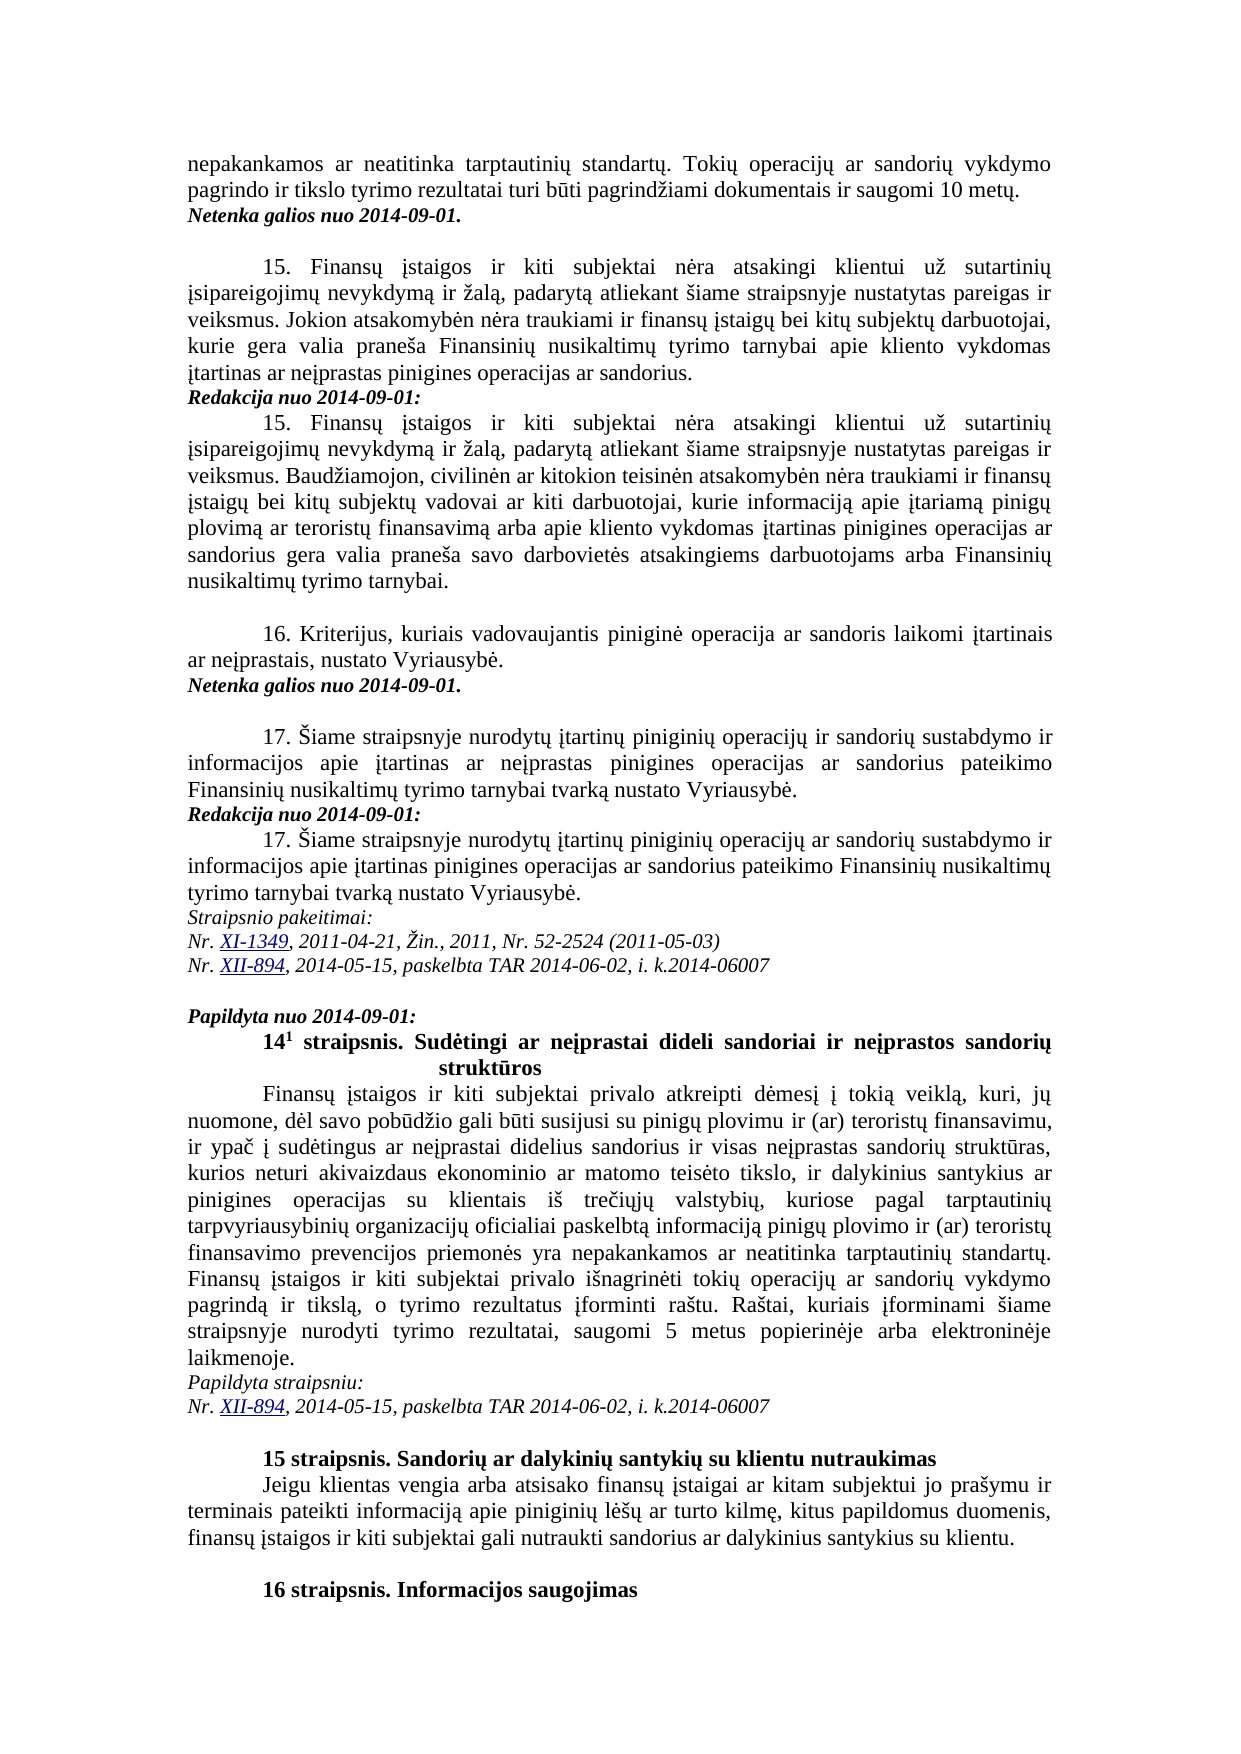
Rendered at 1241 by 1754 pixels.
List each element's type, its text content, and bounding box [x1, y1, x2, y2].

text 15. Finansų įstaigos ir kiti subjektai nėra atsakingi klientui už sutartinių įsipareigojimų nevykdymą ir žalą, padarytą atliekant šiame straipsnyje nustatytas pareigas ir veiksmus. Baudžiamojon, civilinėn ar kitokion teisinėn atsakomybėn nėra traukiami ir finansų įstaigų bei kitų subjektų vadovai ar kiti darbuotojai, kurie informaciją apie įtariamą pinigų plovimą ar teroristų finansavimą arba apie kliento vykdomas įtartinas pinigines operacijas ar sandorius gera valia praneša savo darbovietės atsakingiems darbuotojams arba Finansinių nusikaltimų tyrimo tarnybai. [187, 409, 1053, 593]
text Nr. XII-894, 2014-05-15, paskelbta TAR 2014-06-02, i. k.2014-06007 [187, 953, 1053, 977]
text Redakcija nuo 2014-09-01: [187, 385, 1053, 409]
text 16. Kriterijus, kuriais vadovaujantis piniginė operacija ar sandoris laikomi įtartinais ar neįprastais, nustato Vyriausybė. [187, 620, 1053, 672]
text 17. Šiame straipsnyje nurodytų įtartinų piniginių operacijų ir sandorių sustabdymo ir informacijos apie įtartinas ar neįprastas pinigines operacijas ar sandorius pateikimo Finansinių nusikaltimų tyrimo tarnybai tvarką nustato Vyriausybė. [187, 723, 1053, 802]
text Jeigu klientas vengia arba atsisako finansų įstaigai ar kitam subjektui jo prašymu ir terminais pateikti informaciją apie piniginių lėšų ar turto kilmę, kitus papildomus duomenis, finansų įstaigos ir kiti subjektai gali nutraukti sandorius ar dalykinius santykius su klientu. [187, 1471, 1053, 1550]
text 17. Šiame straipsnyje nurodytų įtartinų piniginių operacijų ar sandorių sustabdymo ir informacijos apie įtartinas pinigines operacijas ar sandorius pateikimo Finansinių nusikaltimų tyrimo tarnybai tvarką nustato Vyriausybė. [187, 826, 1053, 905]
text nepakankamos ar neatitinka tarptautinių standartų. Tokių operacijų ar sandorių vykdymo pagrindo ir tikslo tyrimo rezultatai turi būti pagrindžiami dokumentais ir saugomi 10 metų. [187, 150, 1053, 203]
text Finansų įstaigos ir kiti subjektai privalo atkreipti dėmesį į tokią veiklą, kuri, jų nuomone, dėl savo pobūdžio gali būti susijusi su pinigų plovimu ir (ar) teroristų finansavimu, ir ypač į sudėtingus ar neįprastai didelius sandorius ir visas neįprastas sandorių struktūras, kurios neturi akivaizdaus ekonominio ar matomo teisėto tikslo, ir dalykinius santykius ar pinigines operacijas su klientais iš trečiųjų valstybių, kuriose pagal tarptautinių tarpvyriausybinių organizacijų oficialiai paskelbtą informaciją pinigų plovimo ir (ar) teroristų finansavimo prevencijos priemonės yra nepakankamos ar neatitinka tarptautinių standartų. Finansų įstaigos ir kiti subjektai privalo išnagrinėti tokių operacijų ar sandorių vykdymo pagrindą ir tikslą, o tyrimo rezultatus įforminti raštu. Raštai, kuriais įforminami šiame straipsnyje nurodyti tyrimo rezultatai, saugomi 5 metus popierinėje arba elektroninėje laikmenoje. [187, 1080, 1053, 1370]
text 15. Finansų įstaigos ir kiti subjektai nėra atsakingi klientui už sutartinių įsipareigojimų nevykdymą ir žalą, padarytą atliekant šiame straipsnyje nustatytas pareigas ir veiksmus. Jokion atsakomybėn nėra traukiami ir finansų įstaigų bei kitų subjektų darbuotojai, kurie gera valia praneša Finansinių nusikaltimų tyrimo tarnybai apie kliento vykdomas įtartinas ar neįprastas pinigines operacijas ar sandorius. [187, 253, 1053, 385]
text Nr. XII-894, 2014-05-15, paskelbta TAR 2014-06-02, i. k.2014-06007 [187, 1394, 1053, 1418]
text Redakcija nuo 2014-09-01: [187, 802, 1053, 826]
text Straipsnio pakeitimai: [187, 905, 1053, 929]
text 15 straipsnis. Sandorių ar dalykinių santykių su klientu nutraukimas [187, 1445, 1053, 1471]
text Netenka galios nuo 2014-09-01. [187, 672, 1053, 697]
text Nr. XI-1349, 2011-04-21, Žin., 2011, Nr. 52-2524 (2011-05-03) [187, 929, 1053, 953]
text Papildyta nuo 2014-09-01: [187, 1004, 1053, 1028]
text Netenka galios nuo 2014-09-01. [187, 203, 1053, 227]
text Papildyta straipsniu: [187, 1370, 1053, 1394]
text 16 straipsnis. Informacijos saugojimas [187, 1577, 1053, 1603]
text 141 straipsnis. Sudėtingi ar neįprastai dideli sandoriai ir neįprastos sandorių struktūros [262, 1028, 1053, 1080]
